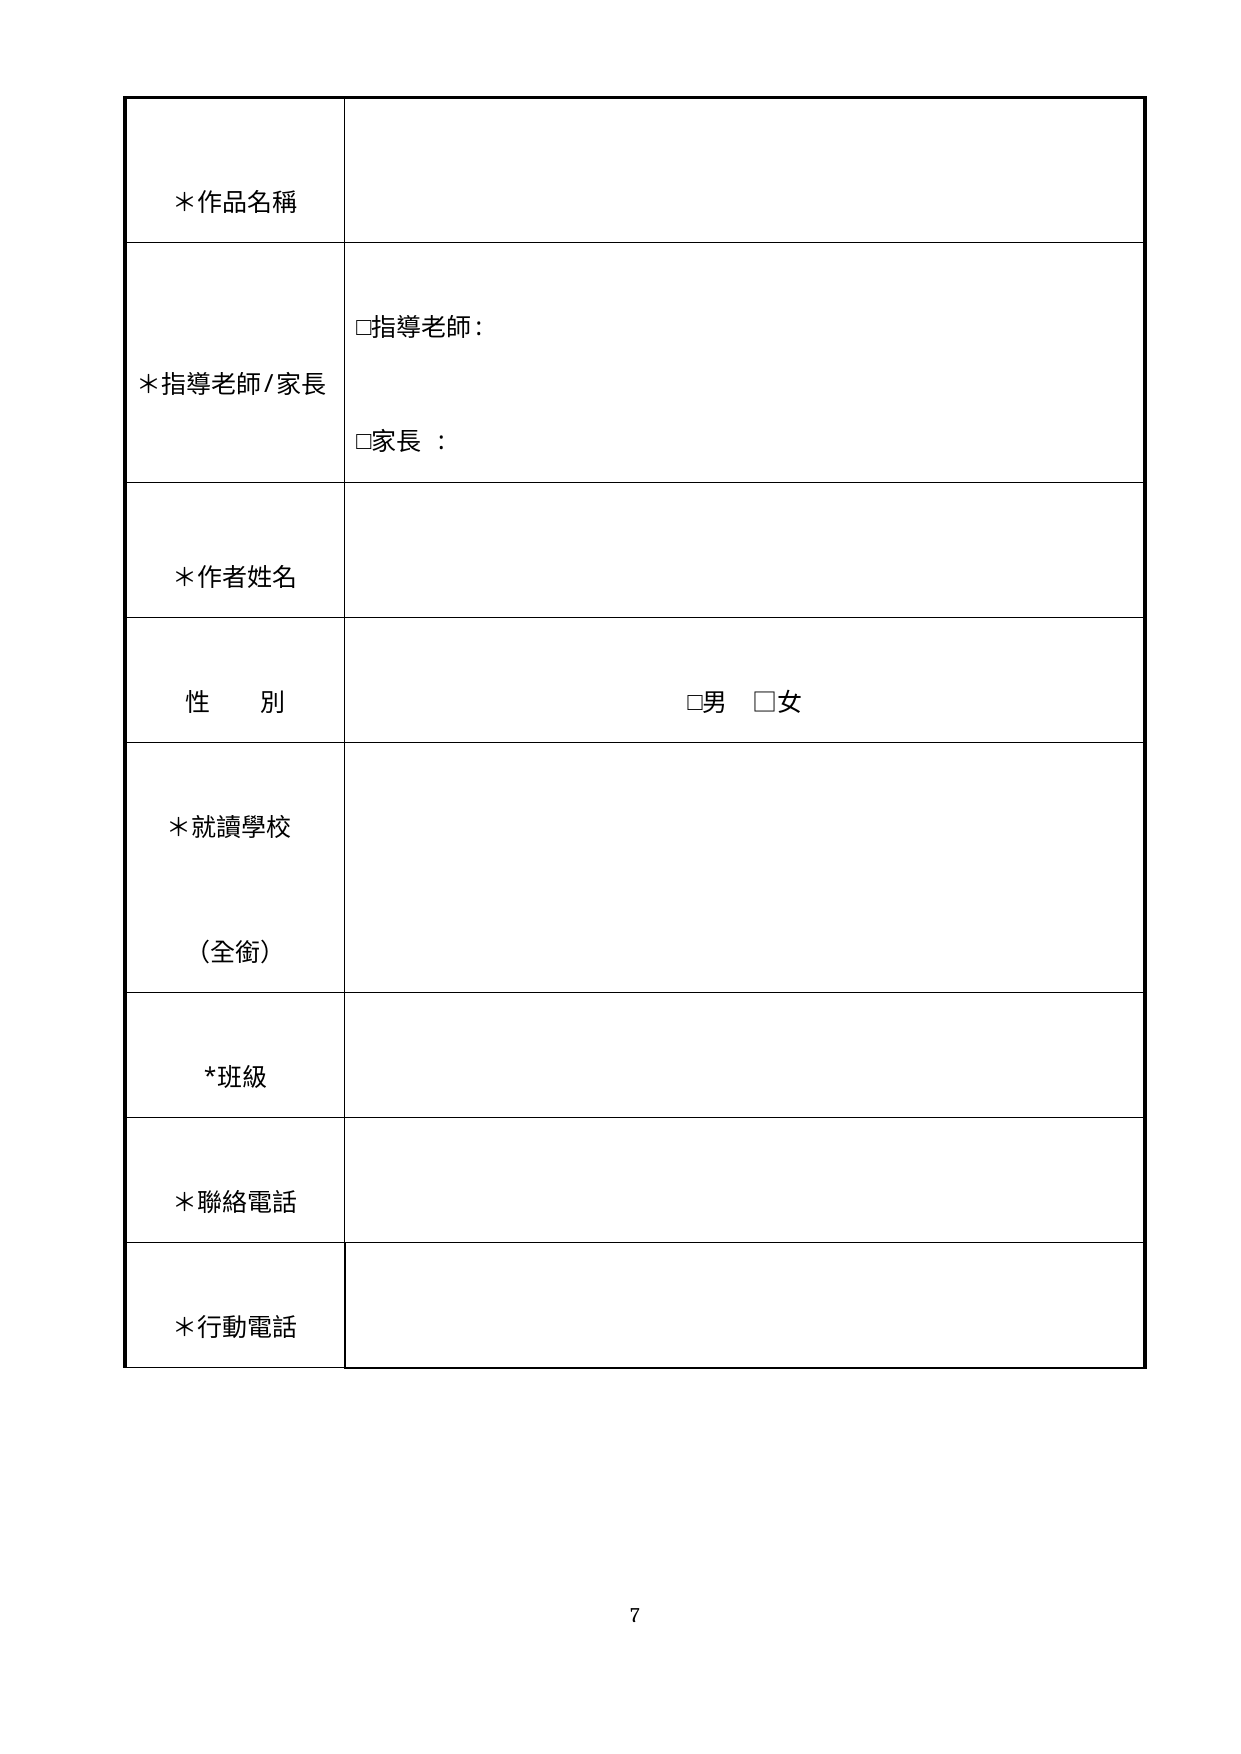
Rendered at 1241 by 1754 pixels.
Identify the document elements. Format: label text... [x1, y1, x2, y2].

table_cell ＊聯絡電話 [127, 1118, 344, 1242]
table_cell □指導老師: □家長 : [345, 243, 1143, 482]
table_cell [345, 743, 1143, 992]
table_cell □男 □女 [345, 618, 1143, 742]
table_cell ＊就讀學校 （全銜） [127, 743, 344, 992]
table_cell 性 別 [127, 618, 344, 742]
table_cell [345, 993, 1143, 1117]
table_cell [346, 1243, 1143, 1367]
table_cell *班級 [127, 993, 344, 1117]
table_cell [345, 483, 1143, 617]
table_cell ＊作者姓名 [127, 483, 344, 617]
table_cell ＊指導老師/家長 [127, 243, 344, 482]
table_header [345, 99, 1143, 242]
table_cell ＊行動電話 [127, 1243, 344, 1367]
table_header ＊作品名稱 [127, 99, 344, 242]
table_cell [345, 1118, 1143, 1242]
